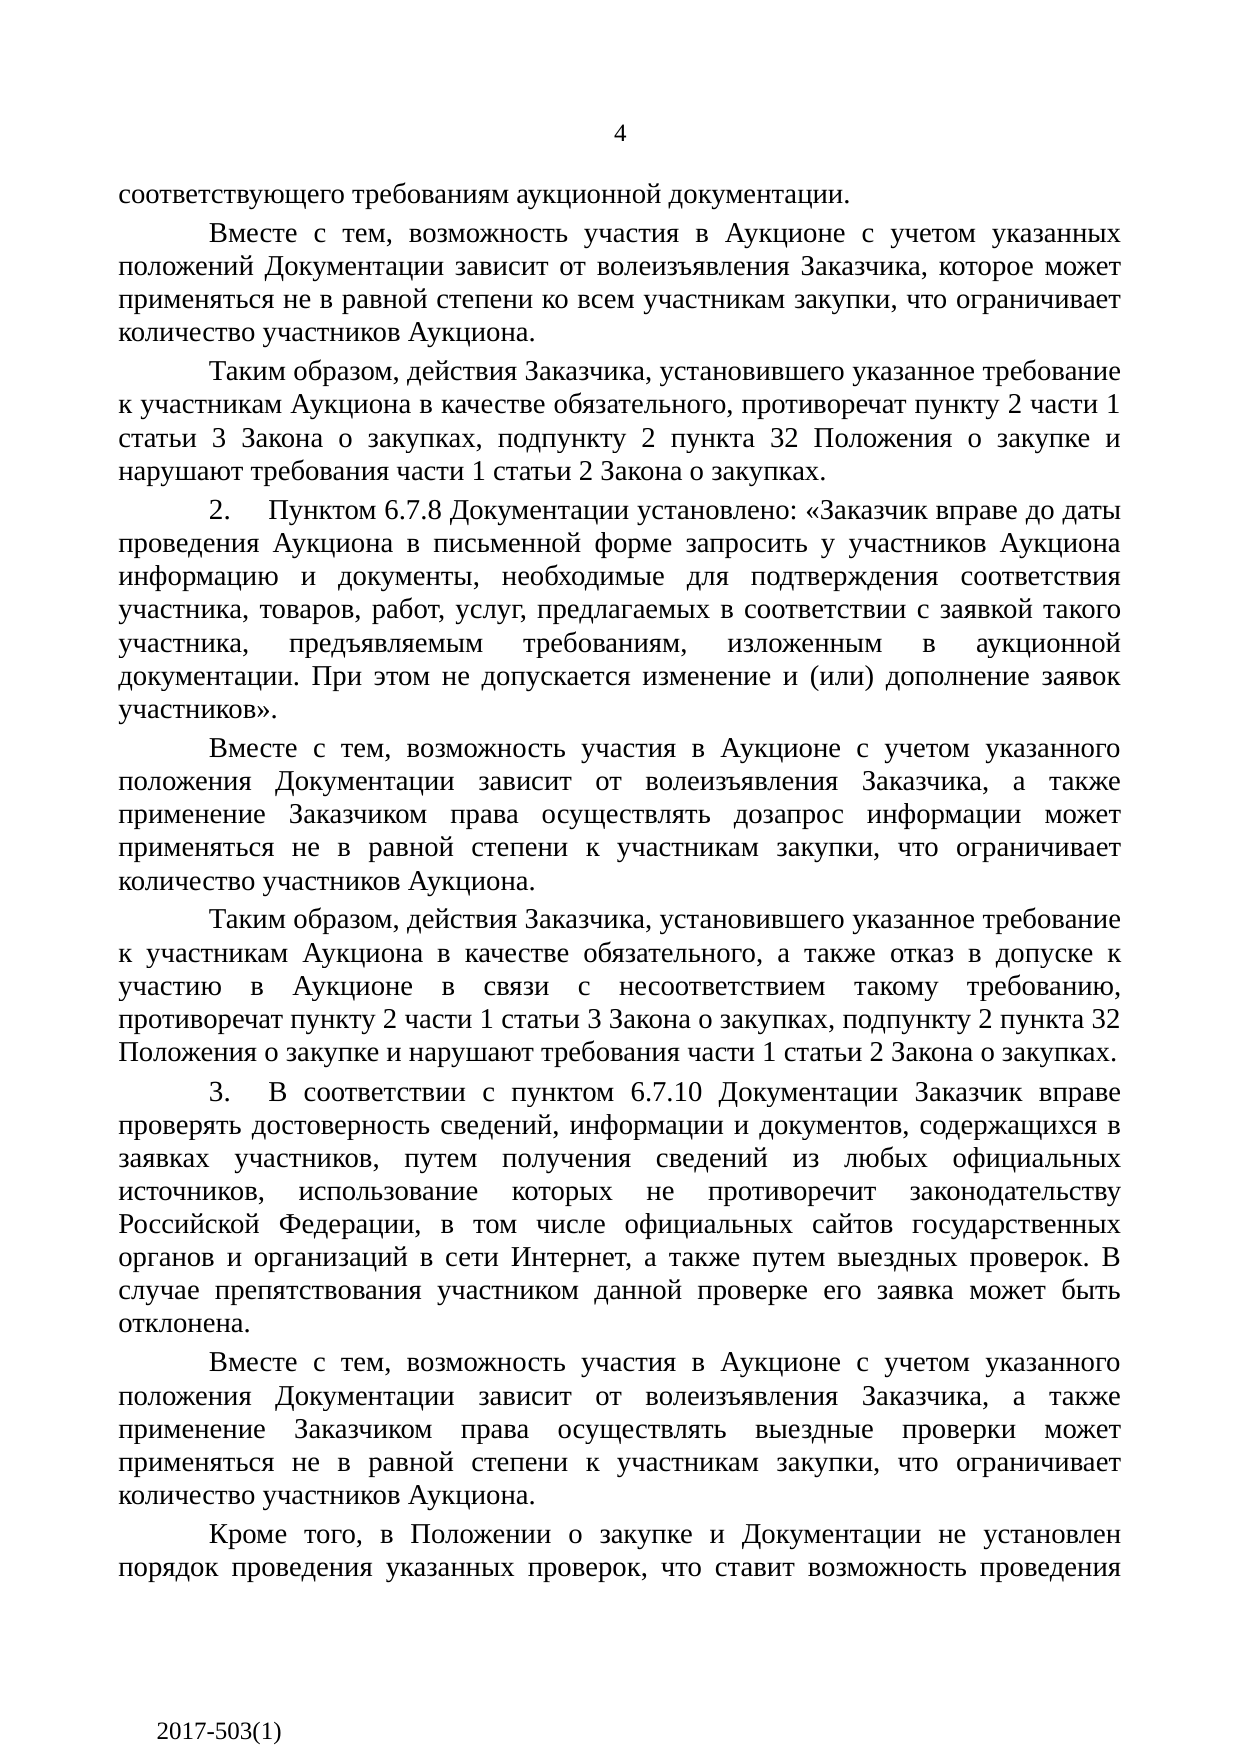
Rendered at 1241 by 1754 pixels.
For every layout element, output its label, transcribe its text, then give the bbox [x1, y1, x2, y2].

text Вместе с тем, возможность участия в Аукционе с учетом указанного положения Документации зависит от волеизъявления Заказчика, а также применение Заказчиком права осуществлять выездные проверки может применяться не в равной степени к участникам закупки, что ограничивает количество участников Аукциона. [118, 1345, 1122, 1511]
text Вместе с тем, возможность участия в Аукционе с учетом указанного положения Документации зависит от волеизъявления Заказчика, а также применение Заказчиком права осуществлять дозапрос информации может применяться не в равной степени к участникам закупки, что ограничивает количество участников Аукциона. [118, 731, 1122, 896]
list В соответствии с пунктом 6.7.10 Документации Заказчик вправе проверять достоверность сведений, информации и документов, содержащихся в заявках участников, путем получения сведений из любых официальных источников, использование которых не противоречит законодательству Российской Федерации, в том числе официальных сайтов государственных органов и организаций в сети Интернет, а также путем выездных проверок. В случае препятствования участником данной проверке его заявка может быть отклонена. [118, 1074, 1122, 1339]
text Вместе с тем, возможность участия в Аукционе с учетом указанных положений Документации зависит от волеизъявления Заказчика, которое может применяться не в равной степени ко всем участникам закупки, что ограничивает количество участников Аукциона. [118, 215, 1122, 348]
text соответствующего требованиям аукционной документации. [118, 176, 1122, 209]
text Таким образом, действия Заказчика, установившего указанное требование к участникам Аукциона в качестве обязательного, а также отказ в допуске к участию в Аукционе в связи с несоответствием такому требованию, противоречат пункту 2 части 1 статьи 3 Закона о закупках, подпункту 2 пункта 32 Положения о закупке и нарушают требования части 1 статьи 2 Закона о закупках. [118, 902, 1122, 1068]
text Таким образом, действия Заказчика, установившего указанное требование к участникам Аукциона в качестве обязательного, противоречат пункту 2 части 1 статьи 3 Закона о закупках, подпункту 2 пункта 32 Положения о закупке и нарушают требования части 1 статьи 2 Закона о закупках. [118, 354, 1122, 486]
list Пунктом 6.7.8 Документации установлено: «Заказчик вправе до даты проведения Аукциона в письменной форме запросить у участников Аукциона информацию и документы, необходимые для подтверждения соответствия участника, товаров, работ, услуг, предлагаемых в соответствии с заявкой такого участника, предъявляемым требованиям, изложенным в аукционной документации. При этом не допускается изменение и (или) дополнение заявок участников». [118, 492, 1122, 724]
text Кроме того, в Положении о закупке и Документации не установлен порядок проведения указанных проверок, что ставит возможность проведения [118, 1517, 1122, 1583]
